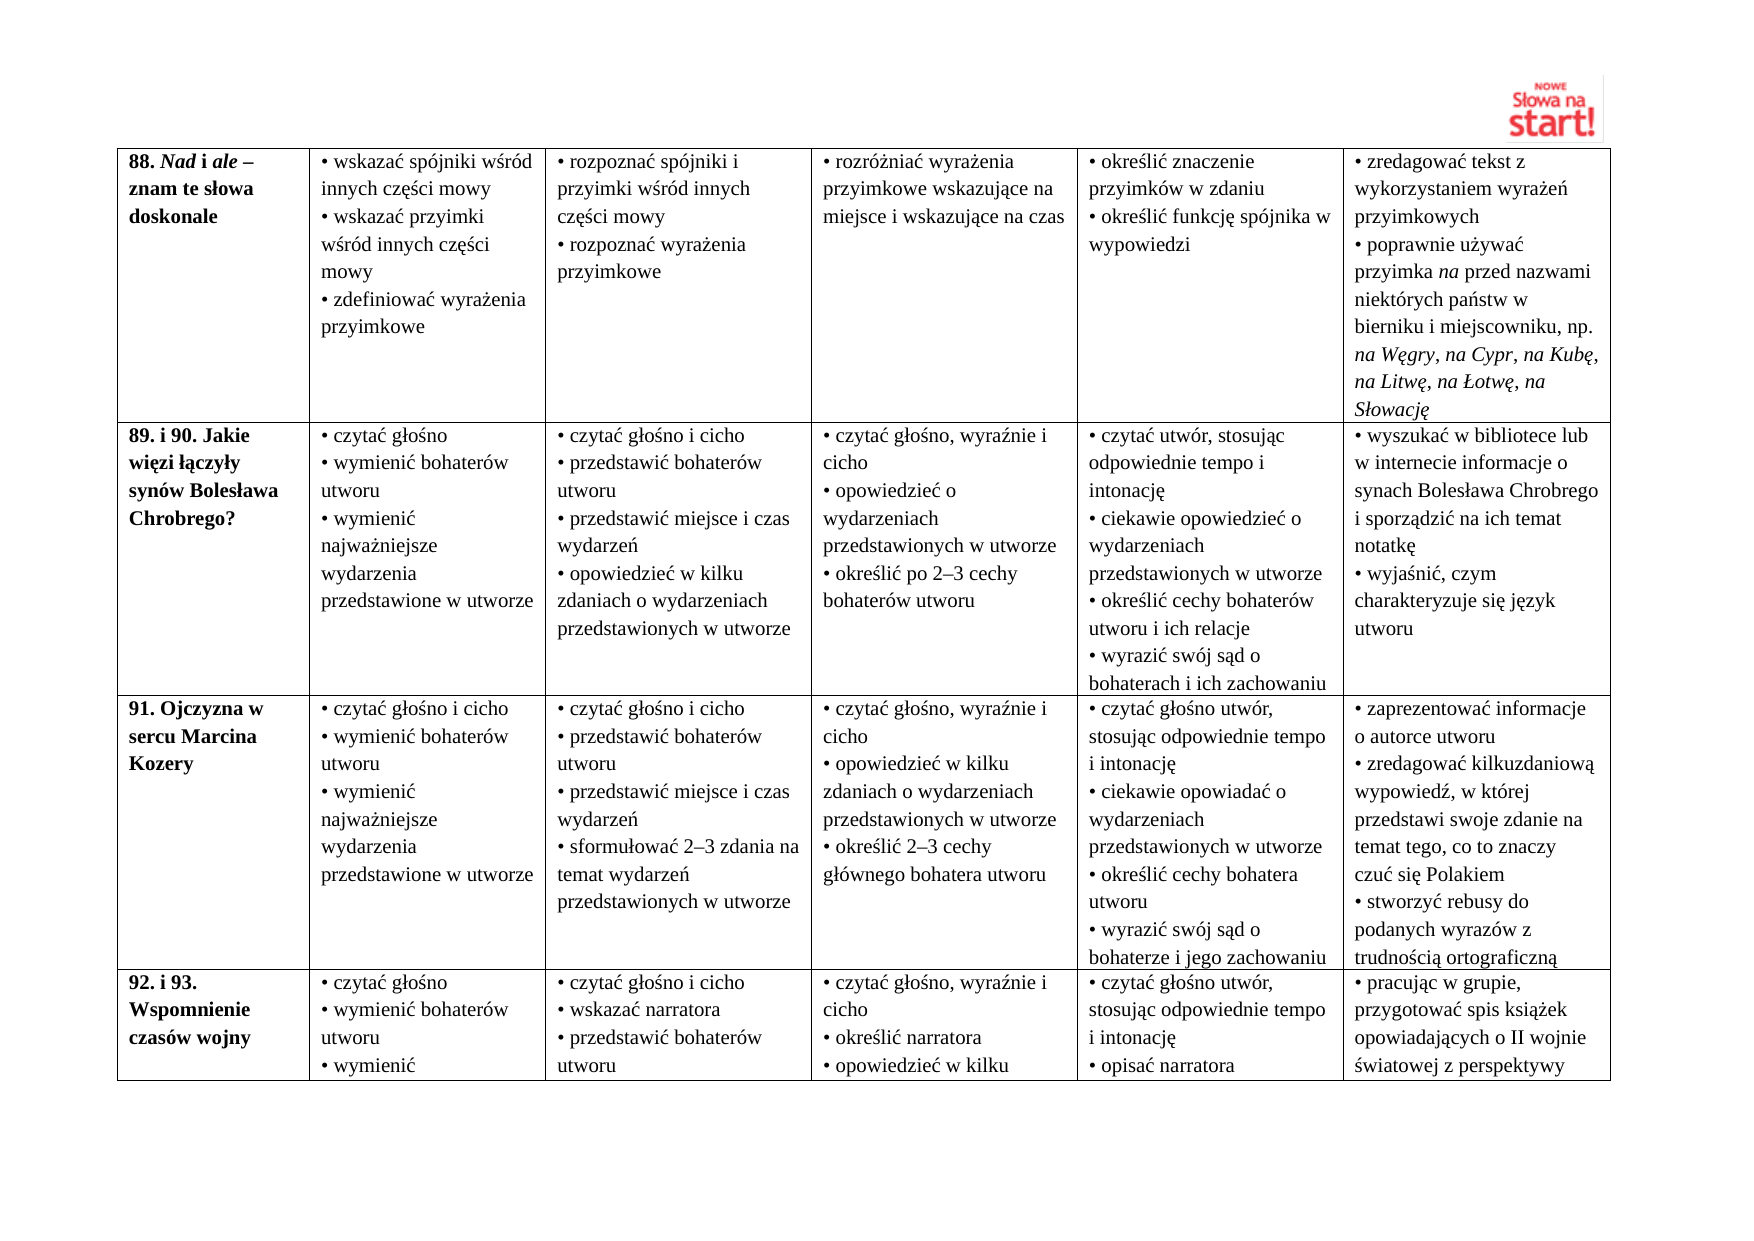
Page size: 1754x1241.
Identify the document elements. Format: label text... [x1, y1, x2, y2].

table_cell • rozpoznać spójniki i przyimki wśród innych części mowy • rozpoznać wyrażenia przyimkowe [546, 149, 811, 422]
table_cell • czytać głośno utwór, stosując odpowiednie tempo i intonację • opisać narratora [1078, 970, 1343, 1080]
table_cell • czytać głośno • wymienić bohaterów utworu • wymienić najważniejsze wydarzenia przedstawione w utworze [310, 423, 545, 695]
table_cell 88. Nad i ale – znam te słowa doskonale [118, 149, 309, 422]
table_cell • czytać głośno, wyraźnie i cicho • opowiedzieć o wydarzeniach przedstawionych w utworze • określić po 2–3 cechy bohaterów utworu [812, 423, 1077, 695]
table_cell 89. i 90. Jakie więzi łączyły synów Bolesława Chrobrego? [118, 423, 309, 695]
table_cell • zredagować tekst z wykorzystaniem wyrażeń przyimkowych • poprawnie używać przyimka na przed nazwami niektórych państw w bierniku i miejscowniku, np. na Węgry, na Cypr, na Kubę, na Litwę, na Łotwę, na Słowację [1344, 149, 1610, 422]
table_cell • czytać głośno i cicho • przedstawić bohaterów utworu • przedstawić miejsce i czas wydarzeń • sformułować 2–3 zdania na temat wydarzeń przedstawionych w utworze [546, 696, 811, 969]
table_cell • czytać głośno, wyraźnie i cicho • opowiedzieć w kilku zdaniach o wydarzeniach przedstawionych w utworze • określić 2–3 cechy głównego bohatera utworu [812, 696, 1077, 969]
table_cell • pracując w grupie, przygotować spis książek opowiadających o II wojnie światowej z perspektywy [1344, 970, 1610, 1080]
table_cell • zaprezentować informacje o autorce utworu • zredagować kilkuzdaniową wypowiedź, w której przedstawi swoje zdanie na temat tego, co to znaczy czuć się Polakiem • stworzyć rebusy do podanych wyrazów z trudnością ortograficzną [1344, 696, 1610, 969]
table_cell • czytać głośno utwór, stosując odpowiednie tempo i intonację • ciekawie opowiadać o wydarzeniach przedstawionych w utworze • określić cechy bohatera utworu • wyrazić swój sąd o bohaterze i jego zachowaniu [1078, 696, 1343, 969]
table_cell • czytać głośno, wyraźnie i cicho • określić narratora • opowiedzieć w kilku [812, 970, 1077, 1080]
table_cell • wyszukać w bibliotece lub w internecie informacje o synach Bolesława Chrobrego i sporządzić na ich temat notatkę • wyjaśnić, czym charakteryzuje się język utworu [1344, 423, 1610, 695]
table_cell • czytać głośno i cicho • wymienić bohaterów utworu • wymienić najważniejsze wydarzenia przedstawione w utworze [310, 696, 545, 969]
table_cell • wskazać spójniki wśród innych części mowy • wskazać przyimki wśród innych części mowy • zdefiniować wyrażenia przyimkowe [310, 149, 545, 422]
table_cell • czytać utwór, stosując odpowiednie tempo i intonację • ciekawie opowiedzieć o wydarzeniach przedstawionych w utworze • określić cechy bohaterów utworu i ich relacje • wyrazić swój sąd o bohaterach i ich zachowaniu [1078, 423, 1343, 695]
table_cell 91. Ojczyzna w sercu Marcina Kozery [118, 696, 309, 969]
table_cell 92. i 93. Wspomnienie czasów wojny [118, 970, 309, 1080]
table_cell • czytać głośno i cicho • wskazać narratora • przedstawić bohaterów utworu [546, 970, 811, 1080]
table_cell • określić znaczenie przyimków w zdaniu • określić funkcję spójnika w wypowiedzi [1078, 149, 1343, 422]
table_cell • rozróżniać wyrażenia przyimkowe wskazujące na miejsce i wskazujące na czas [812, 149, 1077, 422]
picture [1506, 75, 1605, 144]
table_cell • czytać głośno • wymienić bohaterów utworu • wymienić [310, 970, 545, 1080]
table_cell • czytać głośno i cicho • przedstawić bohaterów utworu • przedstawić miejsce i czas wydarzeń • opowiedzieć w kilku zdaniach o wydarzeniach przedstawionych w utworze [546, 423, 811, 695]
